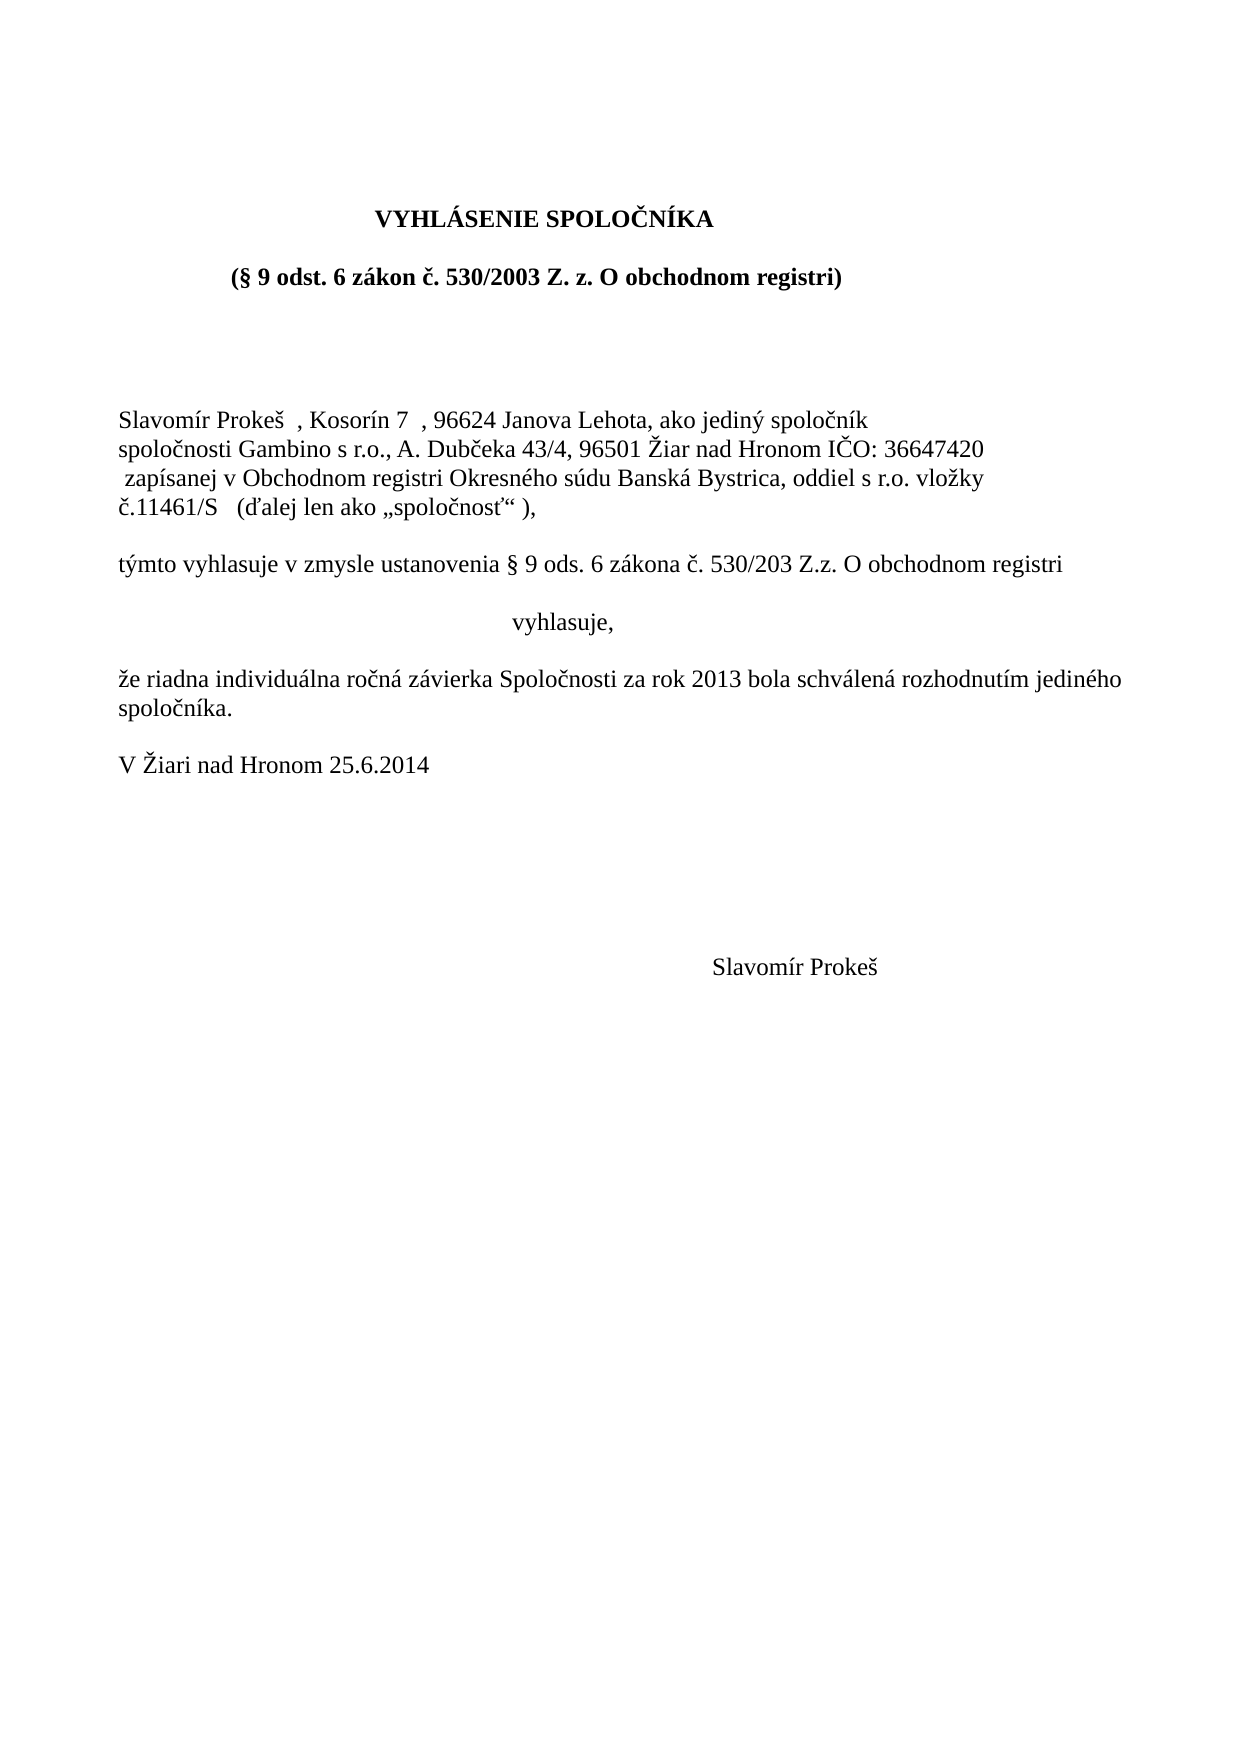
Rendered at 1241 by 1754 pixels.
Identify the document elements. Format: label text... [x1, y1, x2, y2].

text týmto vyhlasuje v zmysle ustanovenia § 9 ods. 6 zákona č. 530/203 Z.z. O obchodnom registri [118, 549, 1122, 578]
text že riadna individuálna ročná závierka Spoločnosti za rok 2013 bola schválená rozhodnutím jediného spoločníka. [118, 664, 1122, 722]
text vyhlasuje, [118, 607, 1122, 636]
text VYHLÁSENIE SPOLOČNÍKA [118, 204, 1122, 233]
text zapísanej v Obchodnom registri Okresného súdu Banská Bystrica, oddiel s r.o. vložky [118, 463, 1122, 492]
text Slavomír Prokeš , Kosorín 7 , 96624 Janova Lehota, ako jediný spoločník [118, 406, 1122, 434]
text č.11461/S (ďalej len ako „spoločnosť“ ), [118, 492, 1122, 521]
text Slavomír Prokeš [118, 952, 1122, 981]
text V Žiari nad Hronom 25.6.2014 [118, 751, 1122, 779]
text (§ 9 odst. 6 zákon č. 530/2003 Z. z. O obchodnom registri) [118, 262, 1122, 291]
text spoločnosti Gambino s r.o., A. Dubčeka 43/4, 96501 Žiar nad Hronom IČO: 36647420 [118, 434, 1122, 463]
